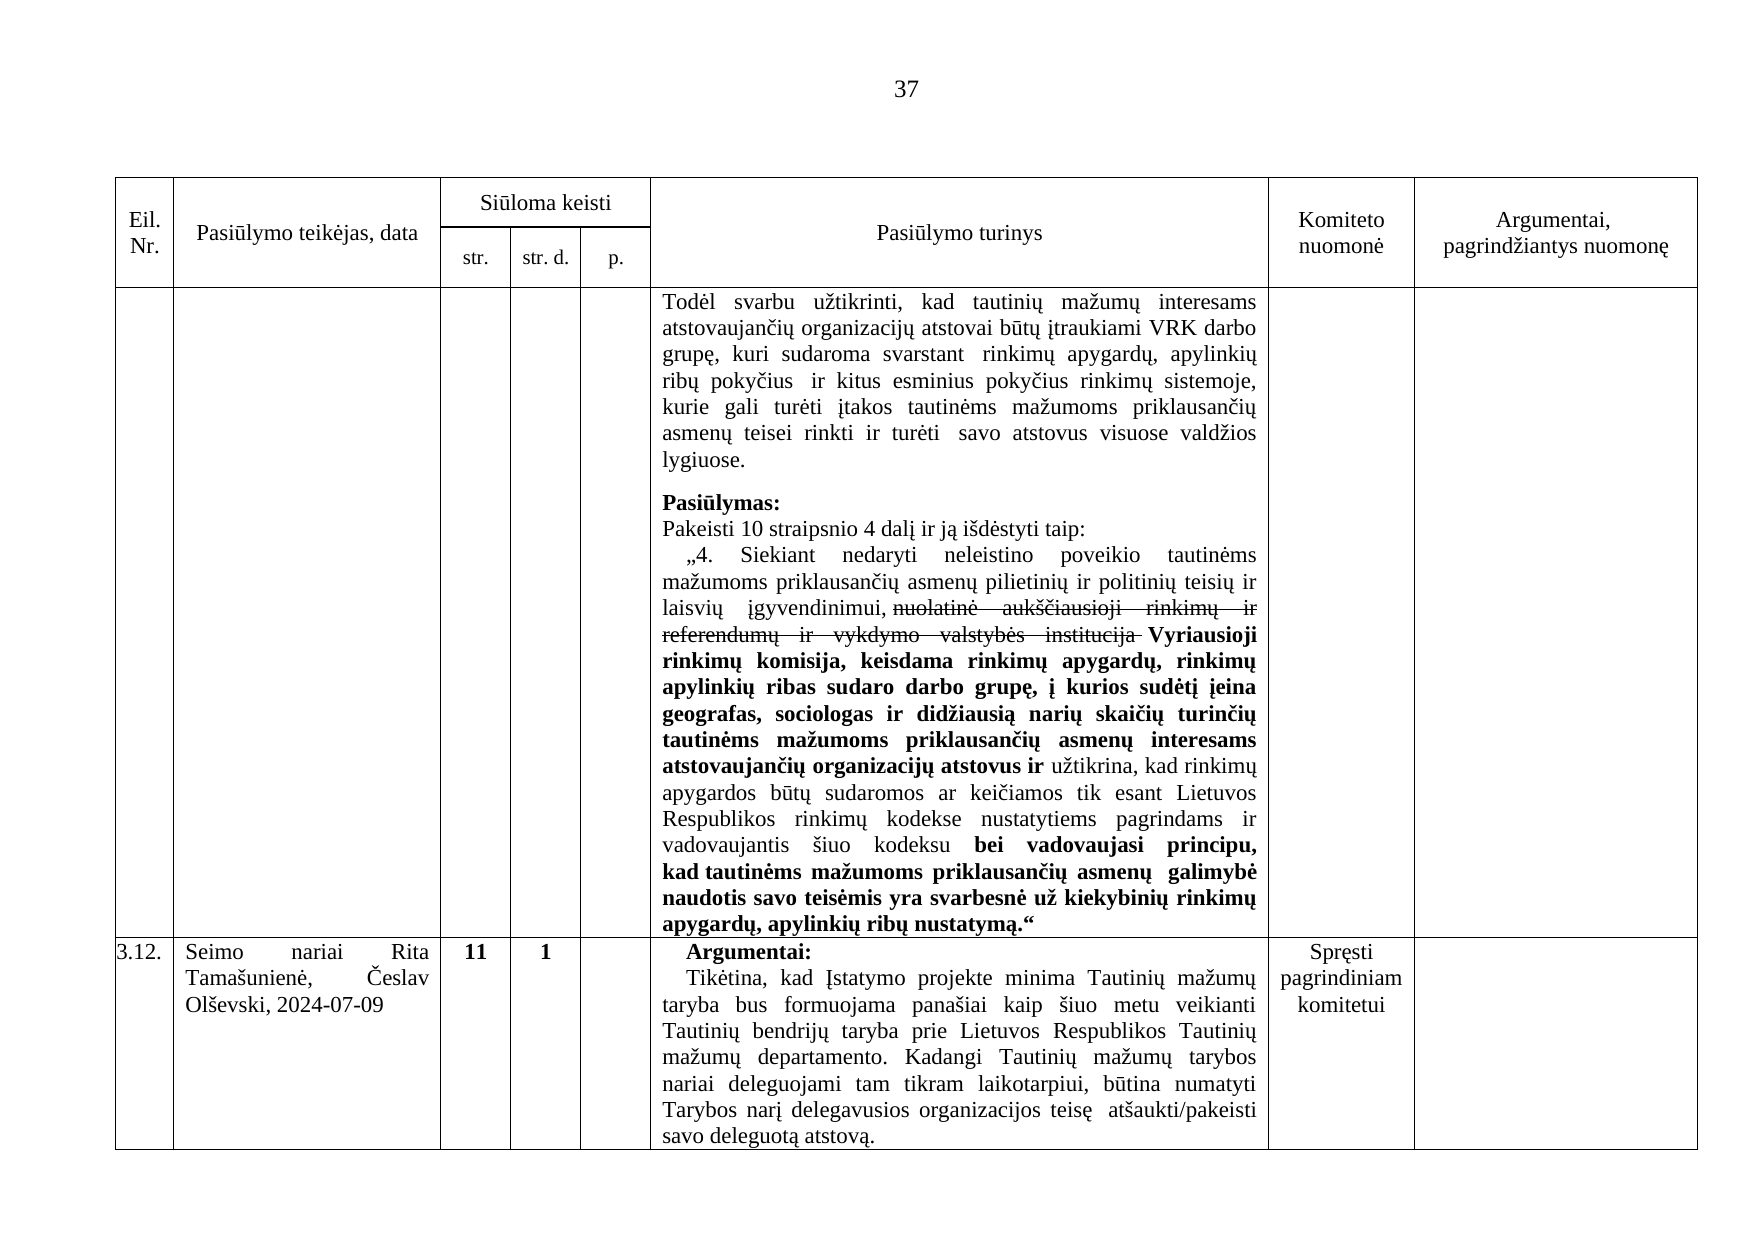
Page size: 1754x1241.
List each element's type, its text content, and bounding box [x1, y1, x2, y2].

table_cell Seimo nariai Rita Tamašunienė, Česlav Olševski, 2024-07-09 [174, 938, 440, 1149]
table_cell [441, 288, 510, 937]
table_header Siūloma keisti [441, 178, 650, 226]
table_cell Spręsti pagrindiniam komitetui [1269, 938, 1414, 1149]
table_header Eil. Nr. [116, 178, 173, 287]
table_cell [174, 288, 440, 937]
table_cell [511, 288, 580, 937]
table_cell p. [581, 228, 650, 287]
table_cell 3.12. [116, 938, 173, 1149]
table_cell [1415, 938, 1697, 1149]
table_header Komiteto nuomonė [1269, 178, 1414, 287]
table_cell [116, 288, 173, 937]
table_cell Todėl svarbu užtikrinti, kad tautinių mažumų interesams atstovaujančių organizacijų atstovai būtų įtraukiami VRK darbo grupę, kuri sudaroma svarstant rinkimų apygardų, apylinkių ribų pokyčius ir kitus esminius pokyčius rinkimų sistemoje, kurie gali turėti įtakos tautinėms mažumoms priklausančių asmenų teisei rinkti ir turėti savo atstovus visuose valdžios lygiuose. Pasiūlymas: Pakeisti 10 straipsnio 4 dalį ir ją išdėstyti taip: „4. Siekiant nedaryti neleistino poveikio tautinėms mažumoms priklausančių asmenų pilietinių ir politinių teisių ir laisvių įgyvendinimui, nuolatinė aukščiausioji rinkimų ir referendumų ir vykdymo valstybės institucija Vyriausioji rinkimų komisija, keisdama rinkimų apygardų, rinkimų apylinkių ribas sudaro darbo grupę, į kurios sudėtį įeina geografas, sociologas ir didžiausią narių skaičių turinčių tautinėms mažumoms priklausančių asmenų interesams atstovaujančių organizacijų atstovus ir užtikrina, kad rinkimų apygardos būtų sudaromos ar keičiamos tik esant Lietuvos Respublikos rinkimų kodekse nustatytiems pagrindams ir vadovaujantis šiuo kodeksu bei vadovaujasi principu, kad tautinėms mažumoms priklausančių asmenų galimybė naudotis savo teisėmis yra svarbesnė už kiekybinių rinkimų apygardų, apylinkių ribų nustatymą.“ [651, 288, 1268, 937]
table_cell [581, 288, 650, 937]
table_header Argumentai, pagrindžiantys nuomonę [1415, 178, 1697, 287]
table_cell [1415, 288, 1697, 937]
table_header Pasiūlymo turinys [651, 178, 1268, 287]
table_cell str. [441, 228, 510, 287]
table_cell [1269, 288, 1414, 937]
table_cell str. d. [511, 228, 580, 287]
table_cell 1 [511, 938, 580, 1149]
table_cell [581, 938, 650, 1149]
table_cell 11 [441, 938, 510, 1149]
table_cell Argumentai: Tikėtina, kad Įstatymo projekte minima Tautinių mažumų taryba bus formuojama panašiai kaip šiuo metu veikianti Tautinių bendrijų taryba prie Lietuvos Respublikos Tautinių mažumų departamento. Kadangi Tautinių mažumų tarybos nariai deleguojami tam tikram laikotarpiui, būtina numatyti Tarybos narį delegavusios organizacijos teisę atšaukti/pakeisti savo deleguotą atstovą. [651, 938, 1268, 1149]
table_header Pasiūlymo teikėjas, data [174, 178, 440, 287]
